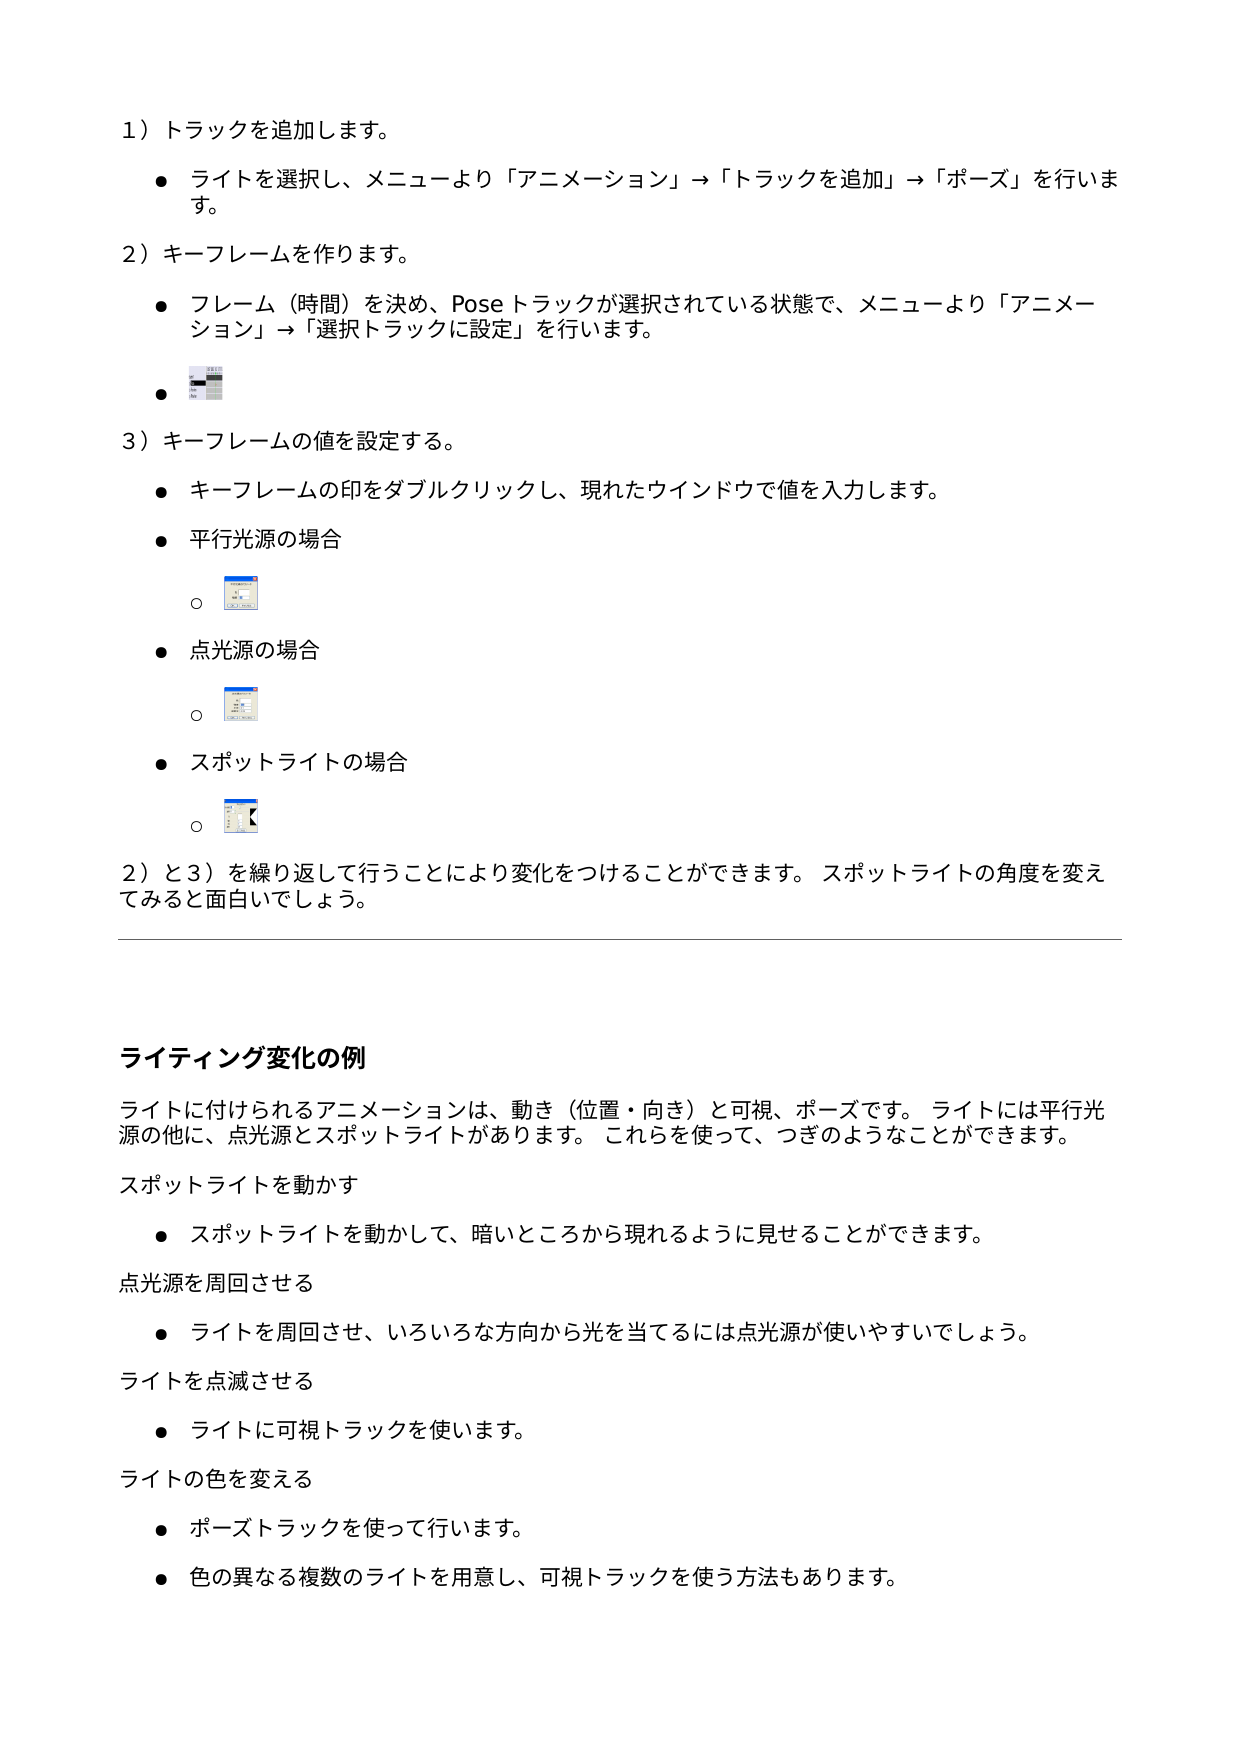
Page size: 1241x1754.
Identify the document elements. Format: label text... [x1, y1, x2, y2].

list キーフレームの印をダブルクリックし、現れたウインドウで値を入力します。 [153, 478, 1122, 503]
text ライトを点滅させる [118, 1369, 1122, 1394]
list ポーズトラックを使って行います。 [153, 1516, 1122, 1542]
text １）トラックを追加します。 [118, 118, 1122, 144]
text ライトの色を変える [118, 1467, 1122, 1493]
list 平行光源の場合 [153, 527, 1122, 553]
list スポットライトを動かして、暗いところから現れるように見せることができます。 [153, 1222, 1122, 1247]
picture [224, 576, 258, 610]
list フレーム（時間）を決め、Poseトラックが選択されている状態で、メニューより「アニメーション」→「選択トラックに設定」を行います。 [153, 291, 1122, 343]
text スポットライトを動かす [118, 1173, 1122, 1198]
list 点光源の場合 [153, 638, 1122, 664]
list スポットライトの場合 [153, 750, 1122, 776]
text ２）と３）を繰り返して行うことにより変化をつけることができます。 スポットライトの角度を変えてみると面白いでしょう。 [118, 861, 1122, 912]
list ライトに可視トラックを使います。 [153, 1418, 1122, 1443]
list ライトを選択し、メニューより「アニメーション」→「トラックを追加」→「ポーズ」を行います。 [153, 167, 1122, 218]
list 色の異なる複数のライトを用意し、可視トラックを使う方法もあります。 [153, 1565, 1122, 1591]
text ３）キーフレームの値を設定する。 [118, 429, 1122, 454]
text ライトに付けられるアニメーションは、動き（位置・向き）と可視、ポーズです。 ライトには平行光源の他に、点光源とスポットライトがあります。 これらを使って、つぎのようなことができます。 [118, 1098, 1122, 1149]
picture [224, 799, 258, 833]
subtitle ライティング変化の例 [118, 1045, 1122, 1074]
list ライトを周回させ、いろいろな方向から光を当てるには点光源が使いやすいでしょう。 [153, 1320, 1122, 1345]
picture [224, 687, 258, 721]
text ２）キーフレームを作ります。 [118, 242, 1122, 267]
text 点光源を周回させる [118, 1271, 1122, 1296]
picture [188, 366, 223, 400]
